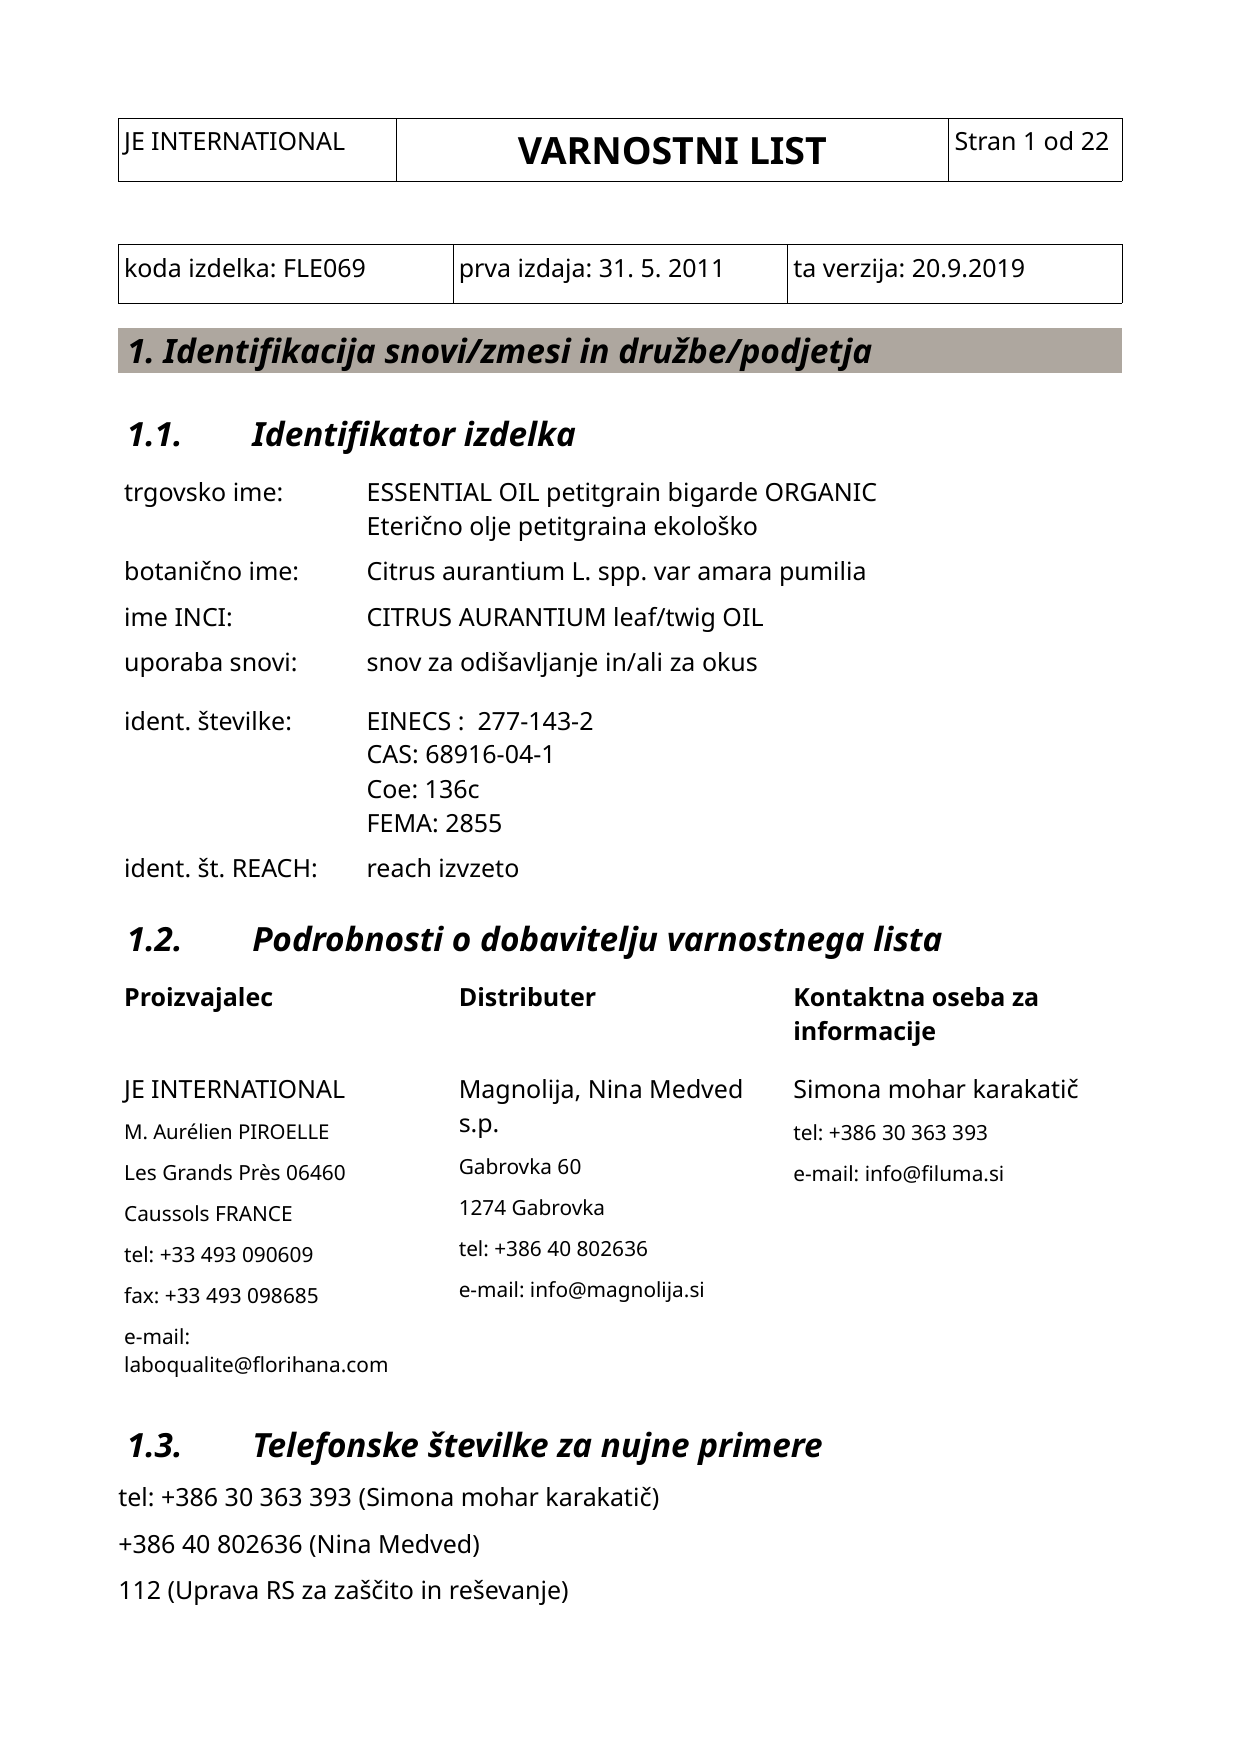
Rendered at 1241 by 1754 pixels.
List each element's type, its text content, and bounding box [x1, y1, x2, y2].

subtitle Identifikator izdelka [118, 411, 1122, 456]
table_cell Citrus aurantium L. spp. var amara pumilia [361, 548, 1122, 594]
subtitle Identifikacija snovi/zmesi in družbe/podjetja [118, 328, 1122, 373]
table_cell ident. št. REACH: [118, 845, 361, 891]
table_header Proizvajalec [118, 974, 453, 1066]
subtitle Podrobnosti o dobavitelju varnostnega lista [118, 916, 1122, 961]
text +386 40 802636 (Nina Medved) [118, 1526, 1122, 1561]
table_cell EINECS : 277-143-2 CAS: 68916-04-1 Coe: 136c FEMA: 2855 [361, 698, 1122, 845]
table_cell CITRUS AURANTIUM leaf/twig OIL [361, 594, 1122, 639]
table_header ta verzija: 20.9.2019 [788, 245, 1122, 302]
table_cell uporaba snovi: [118, 639, 361, 697]
table_cell ident. številke: [118, 698, 361, 845]
table_cell Simona mohar karakatič tel: +386 30 363 393 e-mail: info@filuma.si [788, 1066, 1122, 1397]
subtitle Telefonske številke za nujne primere [118, 1422, 1122, 1467]
table_cell JE INTERNATIONAL M. Aurélien PIROELLE Les Grands Près 06460 Caussols FRANCE tel: +33 493 090609 fax: +33 493 098685 e-mail: laboqualite@florihana.com [118, 1066, 453, 1397]
table_cell reach izvzeto [361, 845, 1122, 891]
table_cell botanično ime: [118, 548, 361, 594]
table_cell ime INCI: [118, 594, 361, 639]
table_cell Magnolija, Nina Medved s.p. Gabrovka 60 1274 Gabrovka tel: +386 40 802636 e-mail: info@magnolija.si [453, 1066, 787, 1397]
table_header ESSENTIAL OIL petitgrain bigarde ORGANIC Eterično olje petitgraina ekološko [361, 469, 1122, 548]
table_header trgovsko ime: [118, 469, 361, 548]
text tel: +386 30 363 393 (Simona mohar karakatič) [118, 1480, 1122, 1514]
table_header prva izdaja: 31. 5. 2011 [454, 245, 787, 302]
table_cell snov za odišavljanje in/ali za okus [361, 639, 1122, 697]
table_header Distributer [453, 974, 787, 1066]
text 112 (Uprava RS za zaščito in reševanje) [118, 1573, 1122, 1607]
table_header koda izdelka: FLE069 [119, 245, 453, 302]
table_header Kontaktna oseba za informacije [788, 974, 1122, 1066]
